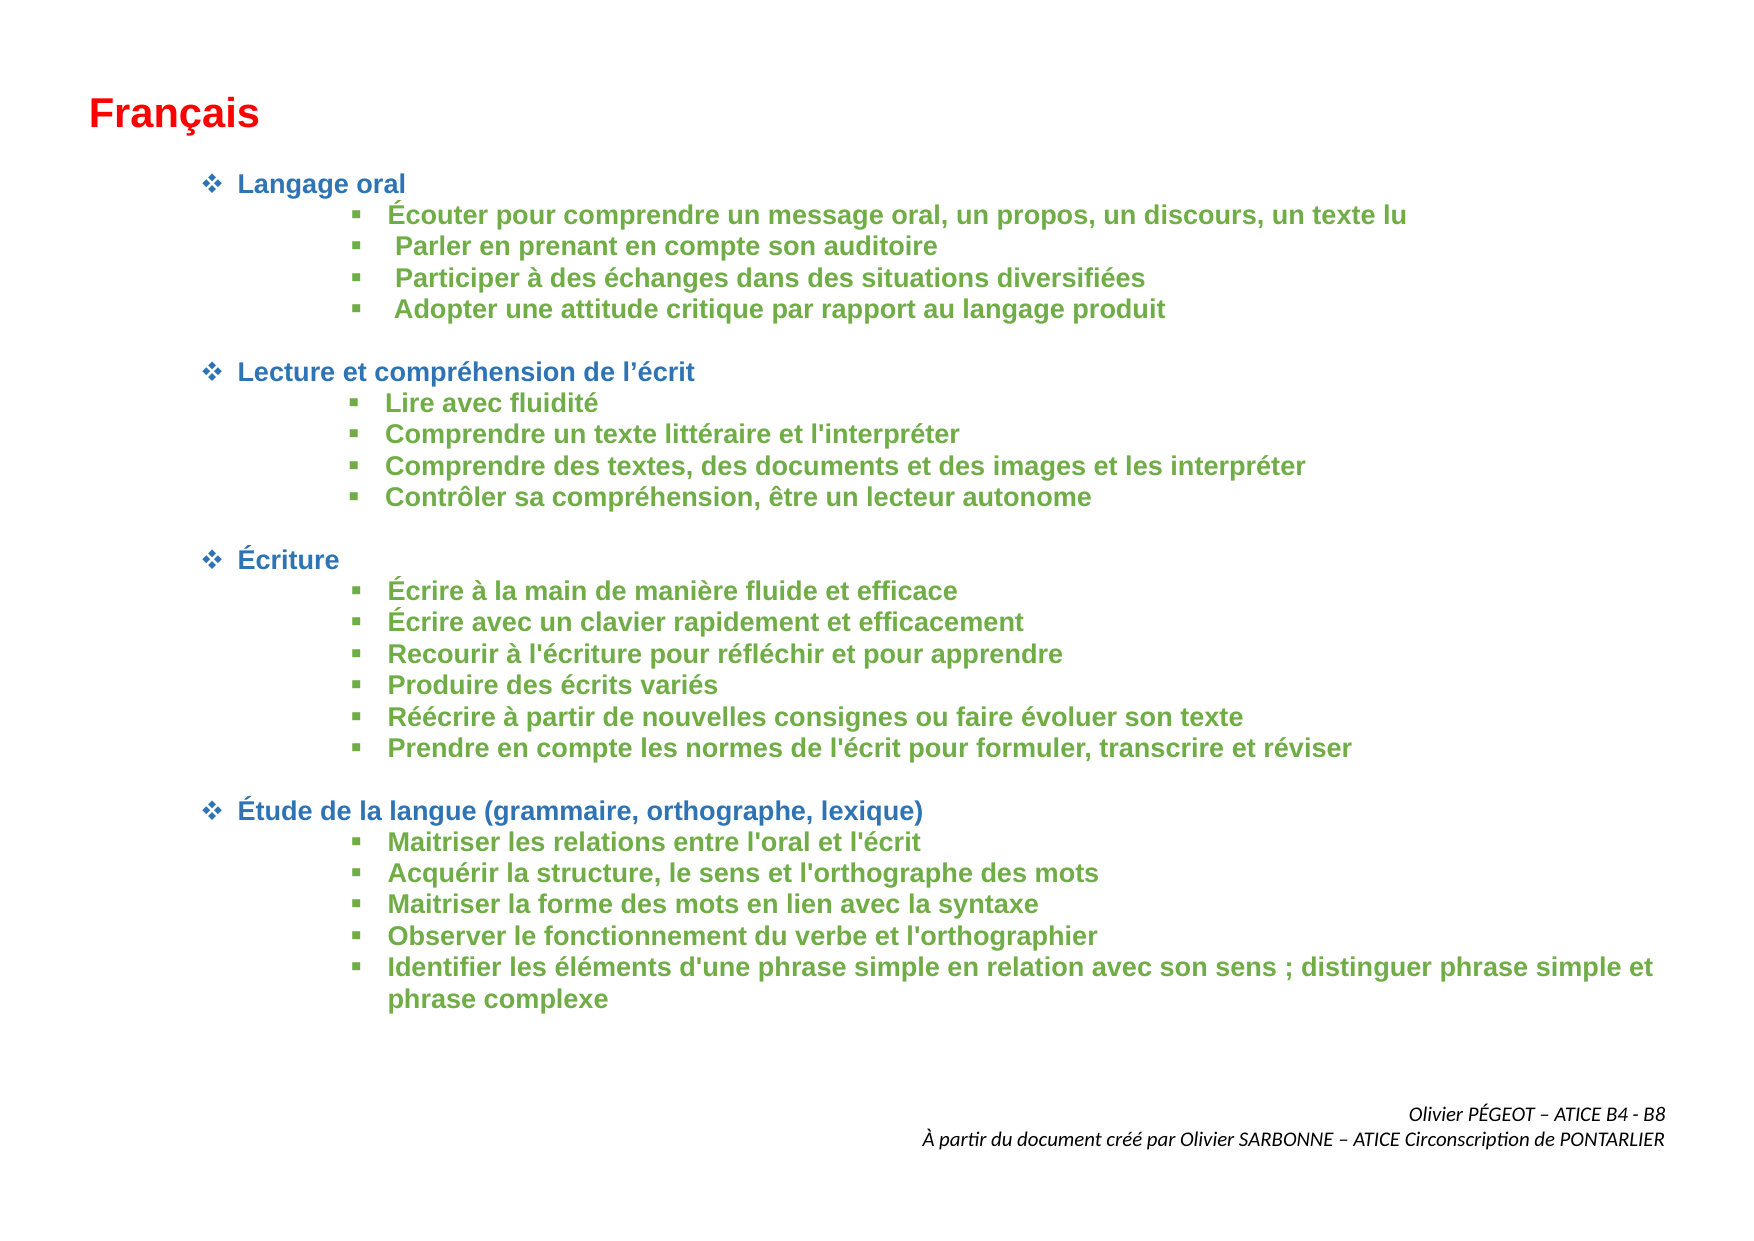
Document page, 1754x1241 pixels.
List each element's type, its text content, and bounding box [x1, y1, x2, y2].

list Maitriser les relations entre l'oral et l'écrit [350, 826, 1665, 857]
list Étude de la langue (grammaire, orthographe, lexique) [200, 794, 1665, 826]
list Écouter pour comprendre un message oral, un propos, un discours, un texte lu [350, 199, 1665, 230]
list Écriture [200, 544, 1665, 575]
list Français [88, 88, 1665, 136]
list Prendre en compte les normes de l'écrit pour formuler, transcrire et réviser [350, 732, 1665, 763]
list Participer à des échanges dans des situations diversifiées [350, 262, 1665, 293]
list Maitriser la forme des mots en lien avec la syntaxe [350, 888, 1665, 920]
list Comprendre des textes, des documents et des images et les interpréter [347, 450, 1665, 481]
list Acquérir la structure, le sens et l'orthographe des mots [350, 857, 1665, 888]
list Lire avec fluidité [347, 387, 1665, 418]
list Écrire à la main de manière fluide et efficace [350, 575, 1665, 606]
list Produire des écrits variés [350, 669, 1665, 701]
list Observer le fonctionnement du verbe et l'orthographier [350, 920, 1665, 951]
list Recourir à l'écriture pour réfléchir et pour apprendre [350, 638, 1665, 669]
list Lecture et compréhension de l’écrit [200, 356, 1665, 387]
list Écrire avec un clavier rapidement et efficacement [350, 606, 1665, 638]
list Langage oral [200, 168, 1665, 199]
list Identifier les éléments d'une phrase simple en relation avec son sens ; distinguer phrase simple et phrase complexe [350, 951, 1665, 1014]
list Contrôler sa compréhension, être un lecteur autonome [347, 481, 1665, 512]
list Parler en prenant en compte son auditoire [350, 230, 1665, 262]
list Réécrire à partir de nouvelles consignes ou faire évoluer son texte [350, 701, 1665, 732]
list Adopter une attitude critique par rapport au langage produit [350, 293, 1665, 324]
list Comprendre un texte littéraire et l'interpréter [347, 418, 1665, 450]
